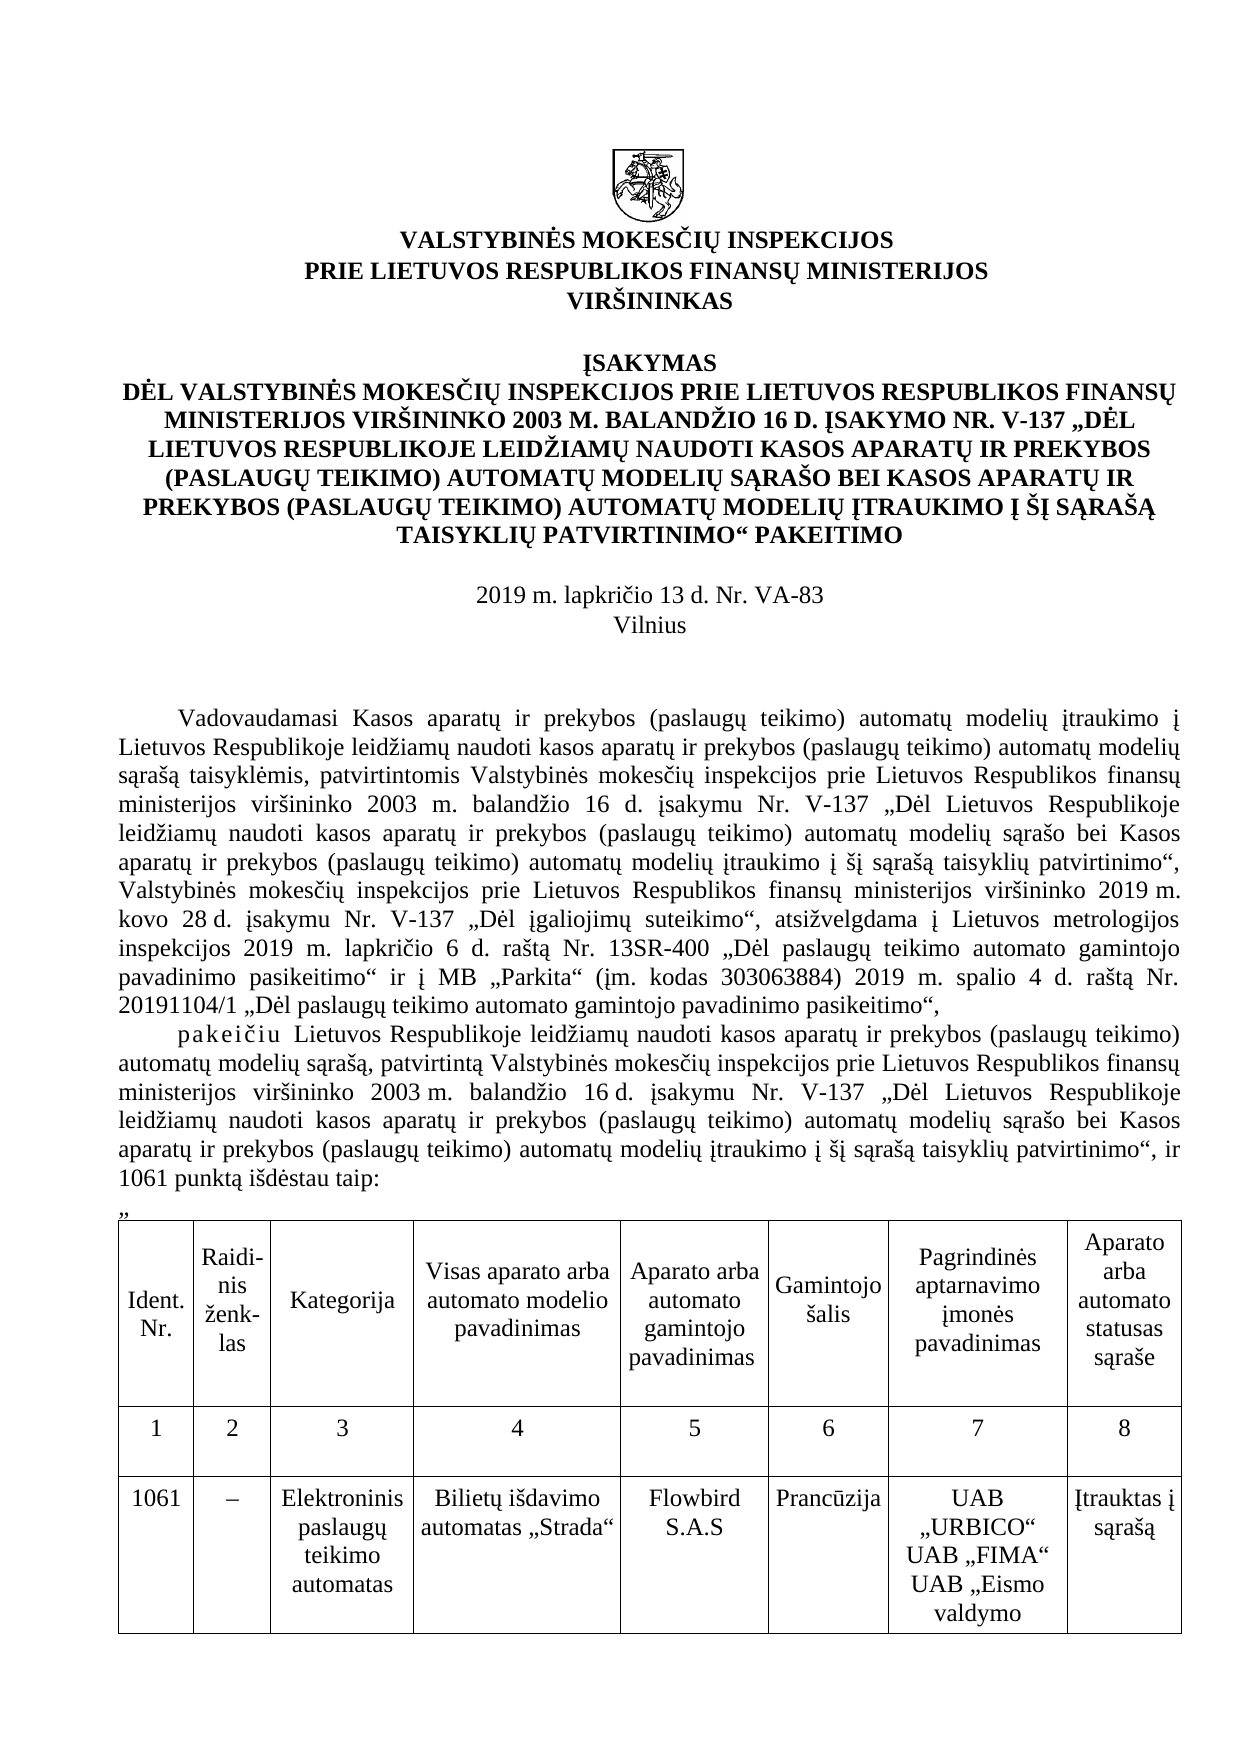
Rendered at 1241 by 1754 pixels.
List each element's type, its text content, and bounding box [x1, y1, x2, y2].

table_header Aparato arba automato statusas sąraše [1068, 1221, 1181, 1406]
table_cell 5 [621, 1407, 768, 1476]
table_cell Elektroninis paslaugų teikimo automatas [271, 1477, 413, 1633]
table_cell – [194, 1477, 270, 1633]
text ĮSAKYMAS [118, 348, 1181, 377]
table_cell 6 [769, 1407, 888, 1476]
table_cell 4 [414, 1407, 620, 1476]
text „ [118, 1192, 1187, 1220]
table_cell 7 [889, 1407, 1067, 1476]
table_header Raidi-nis ženk- las [194, 1221, 270, 1406]
table_header Gamintojo šalis [769, 1221, 888, 1406]
table_cell 2 [194, 1407, 270, 1476]
text Vilnius [118, 611, 1181, 639]
table_cell UAB „URBICO“ UAB „FIMA“ UAB „Eismo valdymo [889, 1477, 1067, 1633]
text pakeičiu Lietuvos Respublikoje leidžiamų naudoti kasos aparatų ir prekybos (paslaugų teikimo) automatų modelių sąrašą, patvirtintą Valstybinės mokesčių inspekcijos prie Lietuvos Respublikos finansų ministerijos viršininko 2003 m. balandžio 16 d. įsakymu Nr. V-137 „Dėl Lietuvos Respublikoje leidžiamų naudoti kasos aparatų ir prekybos (paslaugų teikimo) automatų modelių sąrašo bei Kasos aparatų ir prekybos (paslaugų teikimo) automatų modelių įtraukimo į šį sąrašą taisyklių patvirtinimo“, ir 1061 punktą išdėstau taip: [118, 1019, 1181, 1192]
table_cell Bilietų išdavimo automatas „Strada“ [414, 1477, 620, 1633]
table_cell Prancūzija [769, 1477, 888, 1633]
table_cell 1061 [119, 1477, 193, 1633]
table_header Kategorija [271, 1221, 413, 1406]
text VALSTYBINĖS MOKESČIŲ INSPEKCIJOS PRIE LIETUVOS RESPUBLIKOS FINANSŲ MINISTERIJOS VIRŠININKAS [118, 225, 1181, 315]
table_cell Flowbird S.A.S [621, 1477, 768, 1633]
text 2019 m. lapkričio 13 d. Nr. VA-83 [118, 580, 1181, 609]
text Vadovaudamasi Kasos aparatų ir prekybos (paslaugų teikimo) automatų modelių įtraukimo į Lietuvos Respublikoje leidžiamų naudoti kasos aparatų ir prekybos (paslaugų teikimo) automatų modelių sąrašą taisyklėmis, patvirtintomis Valstybinės mokesčių inspekcijos prie Lietuvos Respublikos finansų ministerijos viršininko 2003 m. balandžio 16 d. įsakymu Nr. V-137 „Dėl Lietuvos Respublikoje leidžiamų naudoti kasos aparatų ir prekybos (paslaugų teikimo) automatų modelių sąrašo bei Kasos aparatų ir prekybos (paslaugų teikimo) automatų modelių įtraukimo į šį sąrašą taisyklių patvirtinimo“, Valstybinės mokesčių inspekcijos prie Lietuvos Respublikos finansų ministerijos viršininko 2019 m. kovo 28 d. įsakymu Nr. V-137 „Dėl įgaliojimų suteikimo“, atsižvelgdama į Lietuvos metrologijos inspekcijos 2019 m. lapkričio 6 d. raštą Nr. 13SR-400 „Dėl paslaugų teikimo automato gamintojo pavadinimo pasikeitimo“ ir į MB „Parkita“ (įm. kodas 303063884) 2019 m. spalio 4 d. raštą Nr. 20191104/1 „Dėl paslaugų teikimo automato gamintojo pavadinimo pasikeitimo“, [118, 703, 1181, 1019]
table_header Visas aparato arba automato modelio pavadinimas [414, 1221, 620, 1406]
text DĖL VALSTYBINĖS MOKESČIŲ INSPEKCIJOS PRIE LIETUVOS RESPUBLIKOS FINANSŲ MINISTERIJOS VIRŠININKO 2003 M. BALANDŽIO 16 D. ĮSAKYMO NR. V-137 „DĖL LIETUVOS RESPUBLIKOJE LEIDŽIAMŲ NAUDOTI KASOS APARATŲ IR PREKYBOS (PASLAUGŲ TEIKIMO) AUTOMATŲ MODELIŲ SĄRAŠO BEI KASOS APARATŲ IR PREKYBOS (PASLAUGŲ TEIKIMO) AUTOMATŲ MODELIŲ ĮTRAUKIMO Į ŠĮ SĄRAŠĄ TAISYKLIŲ PATVIRTINIMO“ PAKEITIMO [118, 377, 1181, 549]
table_cell Įtrauktas į sąrašą [1068, 1477, 1181, 1633]
table_cell 1 [119, 1407, 193, 1476]
table_header Ident. Nr. [119, 1221, 193, 1406]
table_header Aparato arba automato gamintojo pavadinimas [621, 1221, 768, 1406]
table_cell 8 [1068, 1407, 1181, 1476]
table_header Pagrindinės aptarnavimo įmonės pavadinimas [889, 1221, 1067, 1406]
table_cell 3 [271, 1407, 413, 1476]
